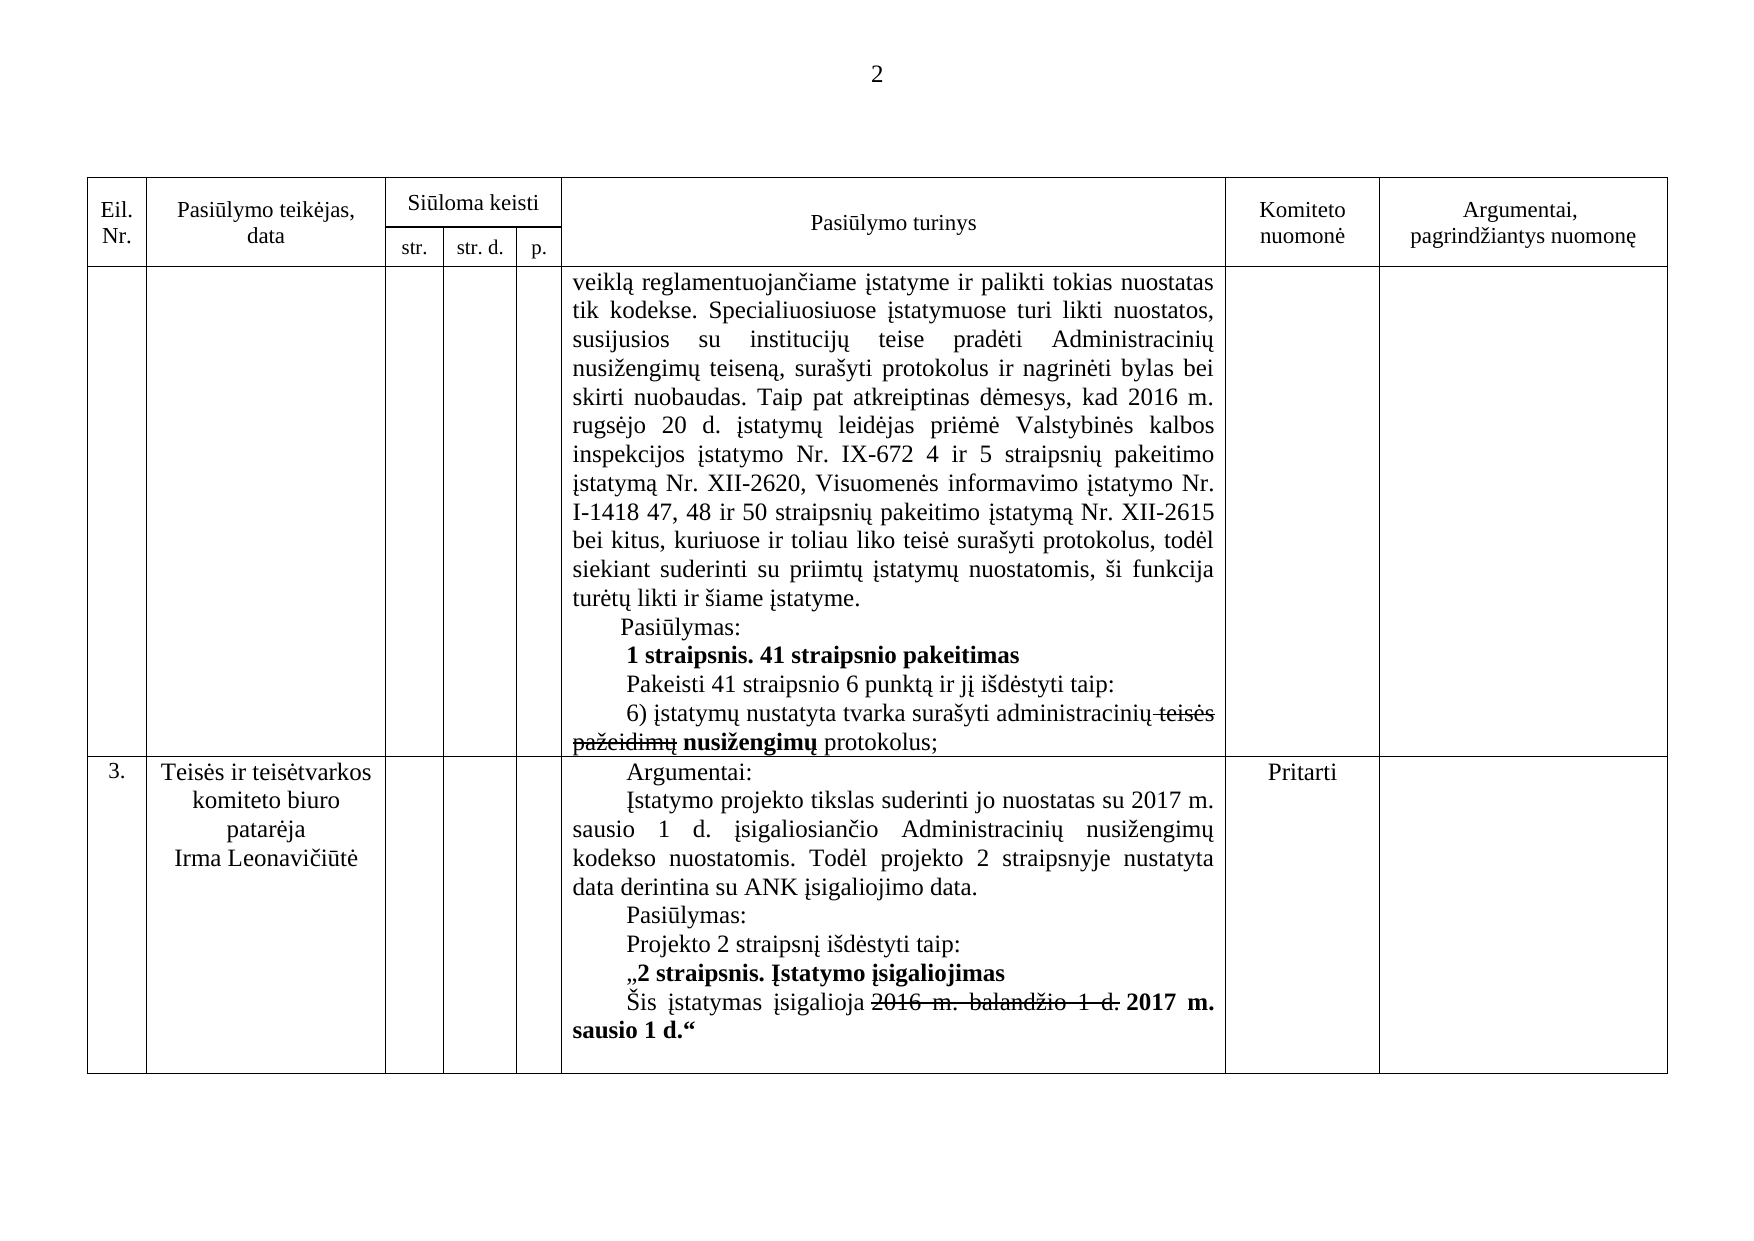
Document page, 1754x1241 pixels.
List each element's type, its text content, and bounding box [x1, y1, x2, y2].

table_cell [1380, 267, 1667, 756]
table_cell [517, 757, 561, 1073]
table_header Argumentai, pagrindžiantys nuomonę [1380, 178, 1667, 266]
table_cell p. [517, 228, 561, 266]
table_cell [386, 267, 443, 756]
table_cell 3. [88, 757, 146, 1073]
table_cell [88, 267, 146, 756]
table_header Siūloma keisti [386, 178, 561, 226]
table_cell [517, 267, 561, 756]
table_cell [1380, 757, 1667, 1073]
table_cell [444, 267, 516, 756]
table_cell veiklą reglamentuojančiame įstatyme ir palikti tokias nuostatas tik kodekse. Specialiuosiuose įstatymuose turi likti nuostatos, susijusios su institucijų teise pradėti Administracinių nusižengimų teiseną, surašyti protokolus ir nagrinėti bylas bei skirti nuobaudas. Taip pat atkreiptinas dėmesys, kad 2016 m. rugsėjo 20 d. įstatymų leidėjas priėmė Valstybinės kalbos inspekcijos įstatymo Nr. IX-672 4 ir 5 straipsnių pakeitimo įstatymą Nr. XII-2620, Visuomenės informavimo įstatymo Nr. I-1418 47, 48 ir 50 straipsnių pakeitimo įstatymą Nr. XII-2615 bei kitus, kuriuose ir toliau liko teisė surašyti protokolus, todėl siekiant suderinti su priimtų įstatymų nuostatomis, ši funkcija turėtų likti ir šiame įstatyme. Pasiūlymas: 1 straipsnis. 41 straipsnio pakeitimas Pakeisti 41 straipsnio 6 punktą ir jį išdėstyti taip: 6) įstatymų nustatyta tvarka surašyti administracinių teisės pažeidimų nusižengimų protokolus; [562, 267, 1225, 756]
table_header Eil. Nr. [88, 178, 146, 266]
table_cell Teisės ir teisėtvarkos komiteto biuro patarėja Irma Leonavičiūtė [147, 757, 385, 1073]
table_cell Argumentai: Įstatymo projekto tikslas suderinti jo nuostatas su 2017 m. sausio 1 d. įsigaliosiančio Administracinių nusižengimų kodekso nuostatomis. Todėl projekto 2 straipsnyje nustatyta data derintina su ANK įsigaliojimo data. Pasiūlymas: Projekto 2 straipsnį išdėstyti taip: „2 straipsnis. Įstatymo įsigaliojimas Šis įstatymas įsigalioja 2016 m. balandžio 1 d. 2017 m. sausio 1 d.“ [562, 757, 1225, 1073]
table_header Pasiūlymo turinys [562, 178, 1225, 266]
table_cell str. [386, 228, 443, 266]
table_cell [444, 757, 516, 1073]
table_cell [386, 757, 443, 1073]
table_cell [1226, 267, 1379, 756]
table_header Komiteto nuomonė [1226, 178, 1379, 266]
table_cell Pritarti [1226, 757, 1379, 1073]
table_cell [147, 267, 385, 756]
table_header Pasiūlymo teikėjas, data [147, 178, 385, 266]
table_cell str. d. [444, 228, 516, 266]
